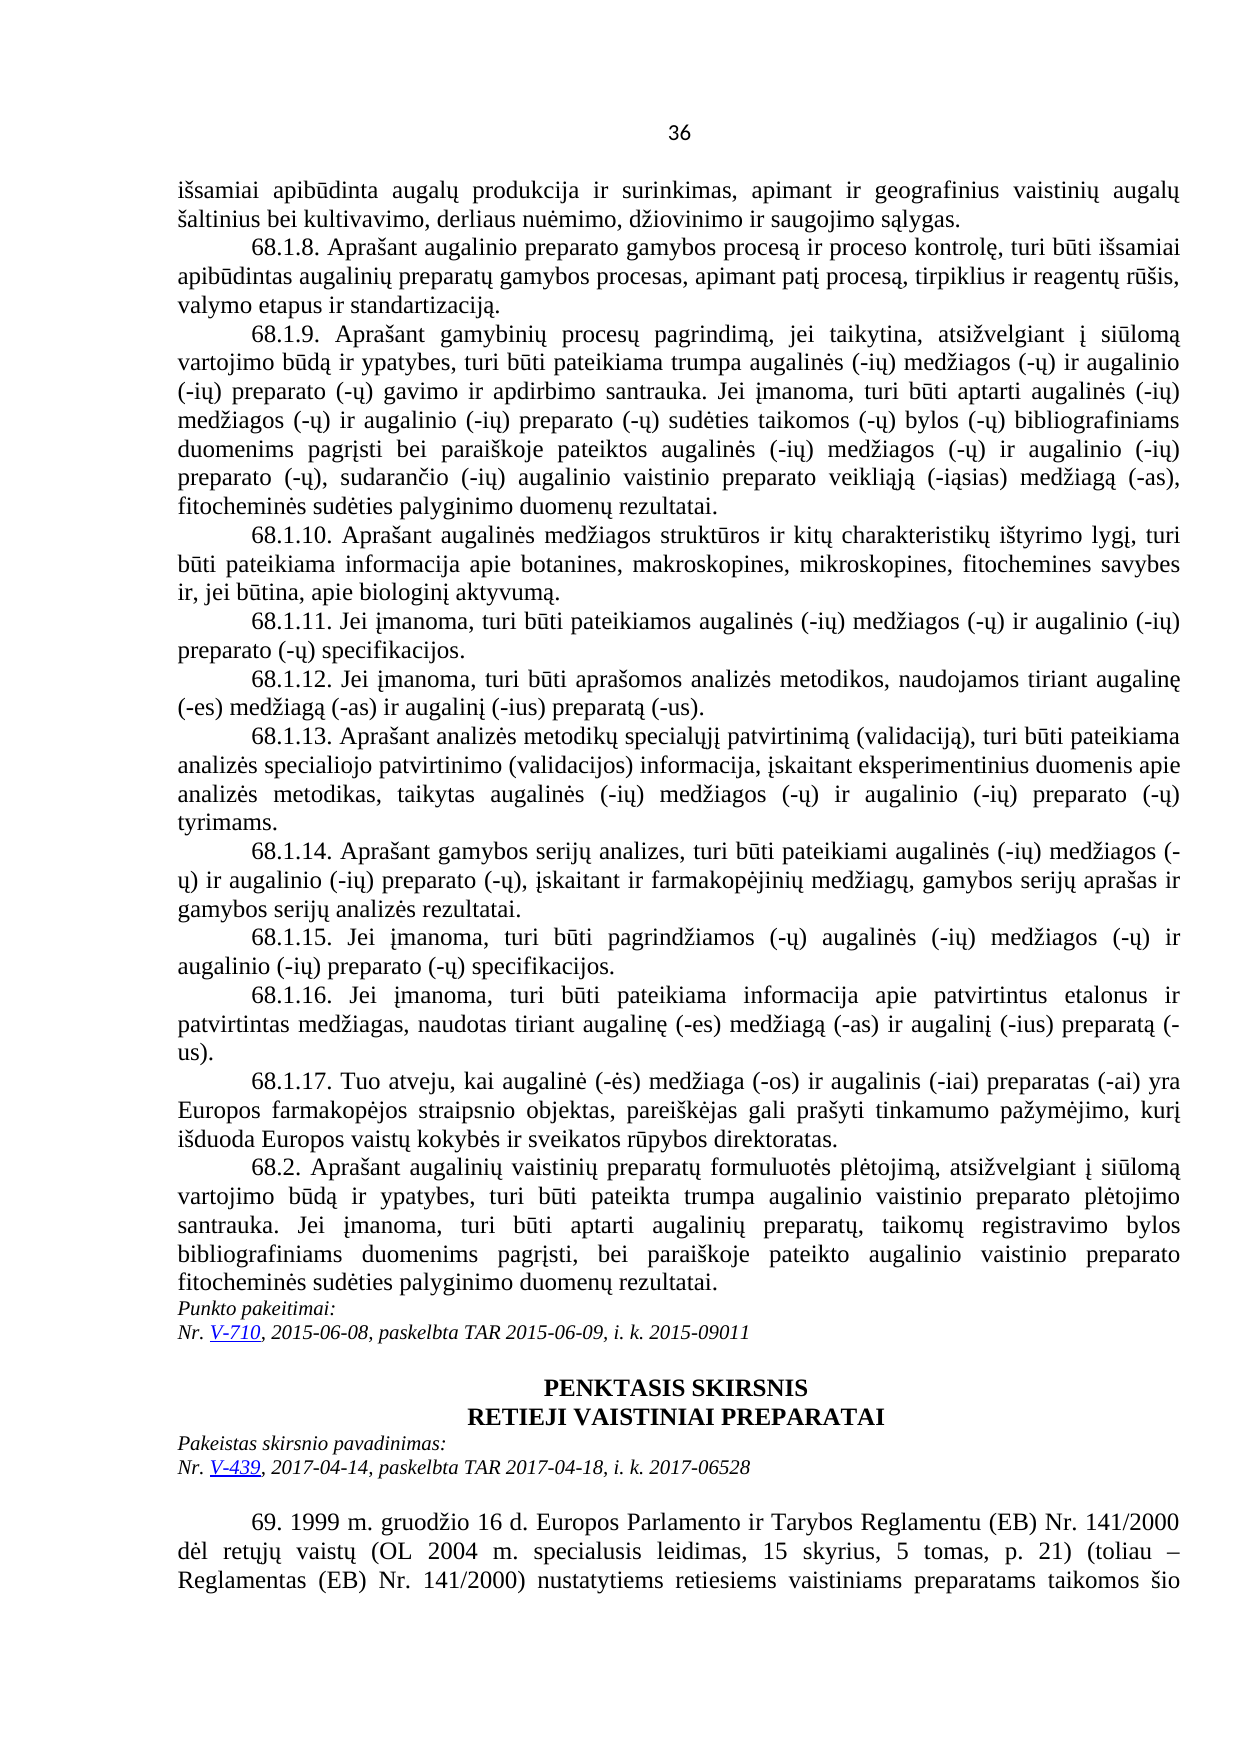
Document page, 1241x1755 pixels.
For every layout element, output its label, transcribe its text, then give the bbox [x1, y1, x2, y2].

text 68.1.12. Jei įmanoma, turi būti aprašomos analizės metodikos, naudojamos tiriant augalinę (-es) medžiagą (-as) ir augalinį (-ius) preparatą (-us). [177, 664, 1181, 721]
text Nr. V-710, 2015-06-08, paskelbta TAR 2015-06-09, i. k. 2015-09011 [177, 1320, 1181, 1344]
text 68.2. Aprašant augalinių vaistinių preparatų formuluotės plėtojimą, atsižvelgiant į siūlomą vartojimo būdą ir ypatybes, turi būti pateikta trumpa augalinio vaistinio preparato plėtojimo santrauka. Jei įmanoma, turi būti aptarti augalinių preparatų, taikomų registravimo bylos bibliografiniams duomenims pagrįsti, bei paraiškoje pateikto augalinio vaistinio preparato fitocheminės sudėties palyginimo duomenų rezultatai. [177, 1152, 1181, 1296]
text 68.1.13. Aprašant analizės metodikų specialųjį patvirtinimą (validaciją), turi būti pateikiama analizės specialiojo patvirtinimo (validacijos) informacija, įskaitant eksperimentinius duomenis apie analizės metodikas, taikytas augalinės (-ių) medžiagos (-ų) ir augalinio (-ių) preparato (-ų) tyrimams. [177, 721, 1181, 836]
text Pakeistas skirsnio pavadinimas: [177, 1431, 1181, 1454]
text išsamiai apibūdinta augalų produkcija ir surinkimas, apimant ir geografinius vaistinių augalų šaltinius bei kultivavimo, derliaus nuėmimo, džiovinimo ir saugojimo sąlygas. [177, 175, 1181, 232]
text 68.1.15. Jei įmanoma, turi būti pagrindžiamos (-ų) augalinės (-ių) medžiagos (-ų) ir augalinio (-ių) preparato (-ų) specifikacijos. [177, 922, 1181, 980]
text PENKTASIS SKIRSNIS RETIEJI VAISTINIAI PREPARATAI [177, 1373, 1181, 1431]
text 68.1.9. Aprašant gamybinių procesų pagrindimą, jei taikytina, atsižvelgiant į siūlomą vartojimo būdą ir ypatybes, turi būti pateikiama trumpa augalinės (-ių) medžiagos (-ų) ir augalinio (-ių) preparato (-ų) gavimo ir apdirbimo santrauka. Jei įmanoma, turi būti aptarti augalinės (-ių) medžiagos (-ų) ir augalinio (-ių) preparato (-ų) sudėties taikomos (-ų) bylos (-ų) bibliografiniams duomenims pagrįsti bei paraiškoje pateiktos augalinės (-ių) medžiagos (-ų) ir augalinio (-ių) preparato (-ų), sudarančio (-ių) augalinio vaistinio preparato veikliąją (-iąsias) medžiagą (-as), fitocheminės sudėties palyginimo duomenų rezultatai. [177, 319, 1181, 520]
text 68.1.17. Tuo atveju, kai augalinė (-ės) medžiaga (-os) ir augalinis (-iai) preparatas (-ai) yra Europos farmakopėjos straipsnio objektas, pareiškėjas gali prašyti tinkamumo pažymėjimo, kurį išduoda Europos vaistų kokybės ir sveikatos rūpybos direktoratas. [177, 1066, 1181, 1152]
text Punkto pakeitimai: [177, 1296, 1181, 1320]
text 68.1.10. Aprašant augalinės medžiagos struktūros ir kitų charakteristikų ištyrimo lygį, turi būti pateikiama informacija apie botanines, makroskopines, mikroskopines, fitochemines savybes ir, jei būtina, apie biologinį aktyvumą. [177, 520, 1181, 606]
text 68.1.11. Jei įmanoma, turi būti pateikiamos augalinės (-ių) medžiagos (-ų) ir augalinio (-ių) preparato (-ų) specifikacijos. [177, 606, 1181, 664]
text 68.1.16. Jei įmanoma, turi būti pateikiama informacija apie patvirtintus etalonus ir patvirtintas medžiagas, naudotas tiriant augalinę (-es) medžiagą (-as) ir augalinį (-ius) preparatą (-us). [177, 980, 1181, 1066]
text 68.1.14. Aprašant gamybos serijų analizes, turi būti pateikiami augalinės (-ių) medžiagos (-ų) ir augalinio (-ių) preparato (-ų), įskaitant ir farmakopėjinių medžiagų, gamybos serijų aprašas ir gamybos serijų analizės rezultatai. [177, 836, 1181, 922]
text Nr. V-439, 2017-04-14, paskelbta TAR 2017-04-18, i. k. 2017-06528 [177, 1454, 1181, 1479]
text 68.1.8. Aprašant augalinio preparato gamybos procesą ir proceso kontrolę, turi būti išsamiai apibūdintas augalinių preparatų gamybos procesas, apimant patį procesą, tirpiklius ir reagentų rūšis, valymo etapus ir standartizaciją. [177, 232, 1181, 319]
text 69. 1999 m. gruodžio 16 d. Europos Parlamento ir Tarybos Reglamentu (EB) Nr. 141/2000 dėl retųjų vaistų (OL 2004 m. specialusis leidimas, 15 skyrius, 5 tomas, p. 21) (toliau – Reglamentas (EB) Nr. 141/2000) nustatytiems retiesiems vaistiniams preparatams taikomos šio [177, 1507, 1181, 1594]
